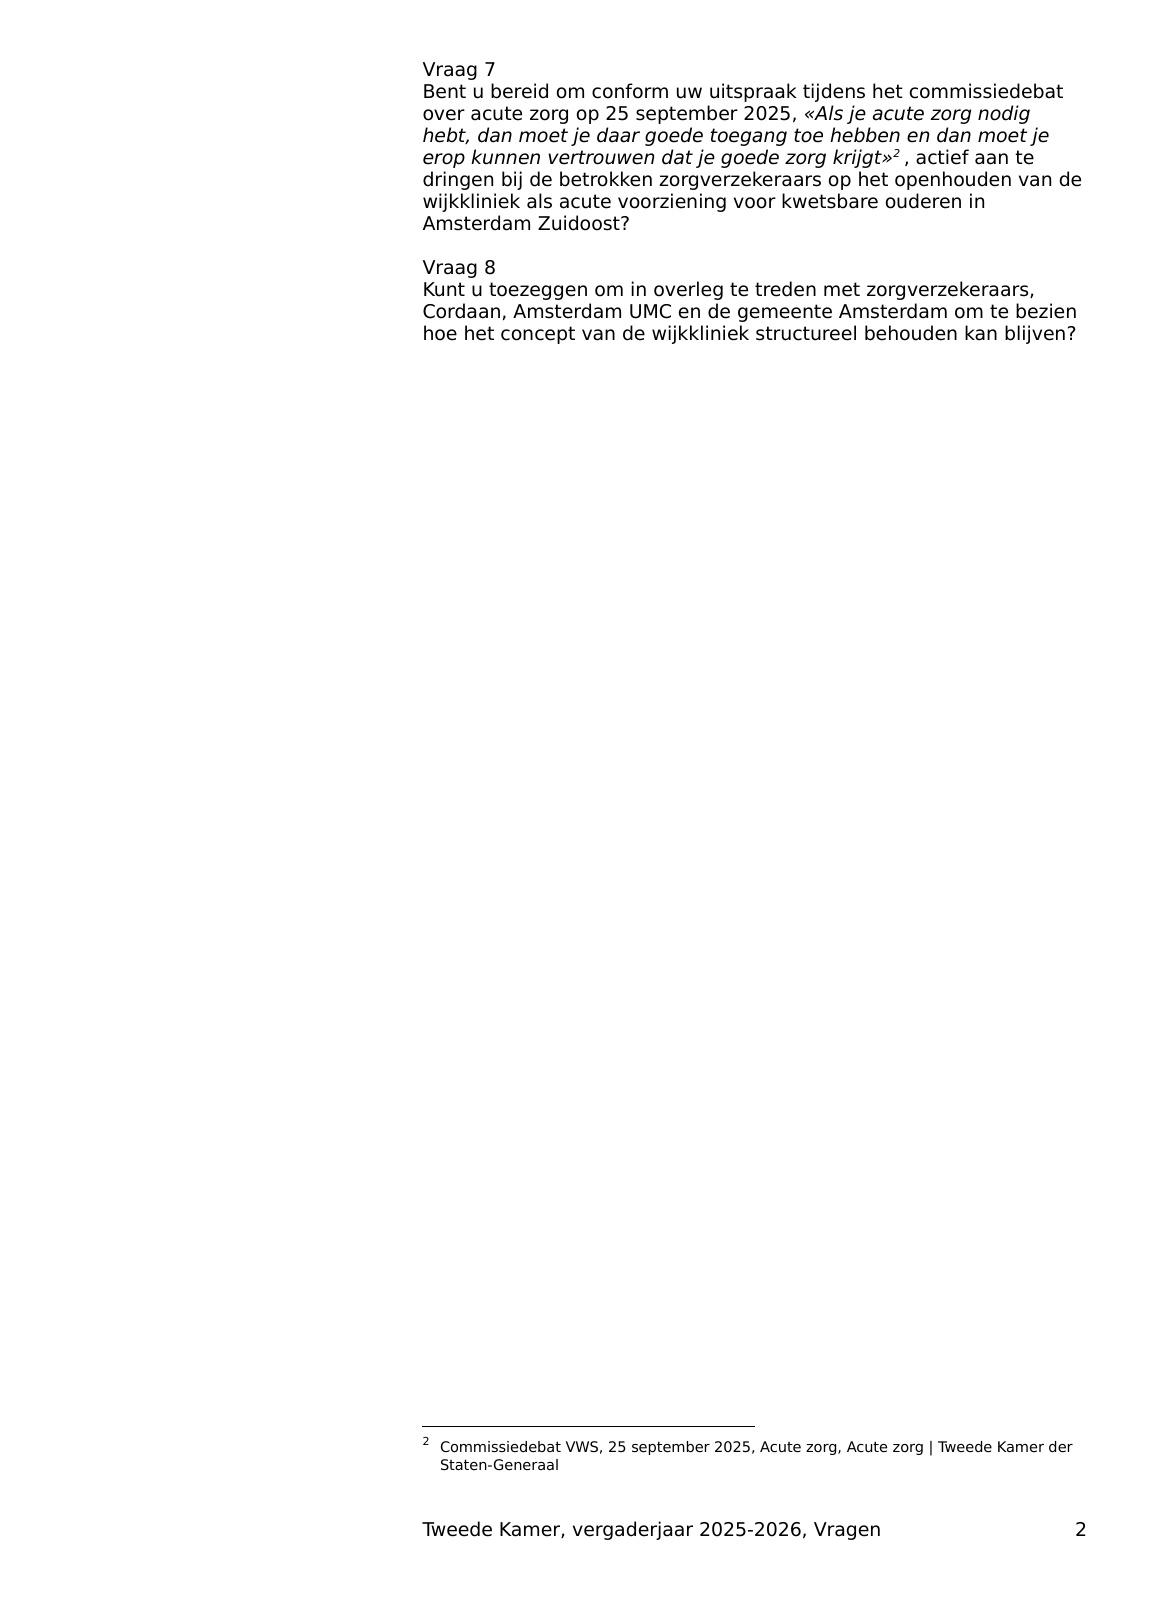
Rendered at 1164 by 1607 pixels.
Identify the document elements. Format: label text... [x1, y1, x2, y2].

text Vraag 7 [422, 59, 1087, 81]
text Vraag 8 [422, 257, 1087, 279]
text Bent u bereid om conform uw uitspraak tijdens het commissiedebat over acute zorg op 25 september 2025, «Als je acute zorg nodig hebt, dan moet je daar goede toegang toe hebben en dan moet je erop kunnen vertrouwen dat je goede zorg krijgt», actief aan te dringen bij de betrokken zorgverzekeraars op het openhouden van de wijkkliniek als acute voorziening voor kwetsbare ouderen in Amsterdam Zuidoost? [422, 81, 1087, 235]
text Kunt u toezeggen om in overleg te treden met zorgverzekeraars, Cordaan, Amsterdam UMC en de gemeente Amsterdam om te bezien hoe het concept van de wijkkliniek structureel behouden kan blijven? [422, 279, 1087, 345]
text Commissiedebat VWS, 25 september 2025, Acute zorg, Acute zorg | Tweede Kamer der Staten-Generaal [422, 1435, 1087, 1474]
